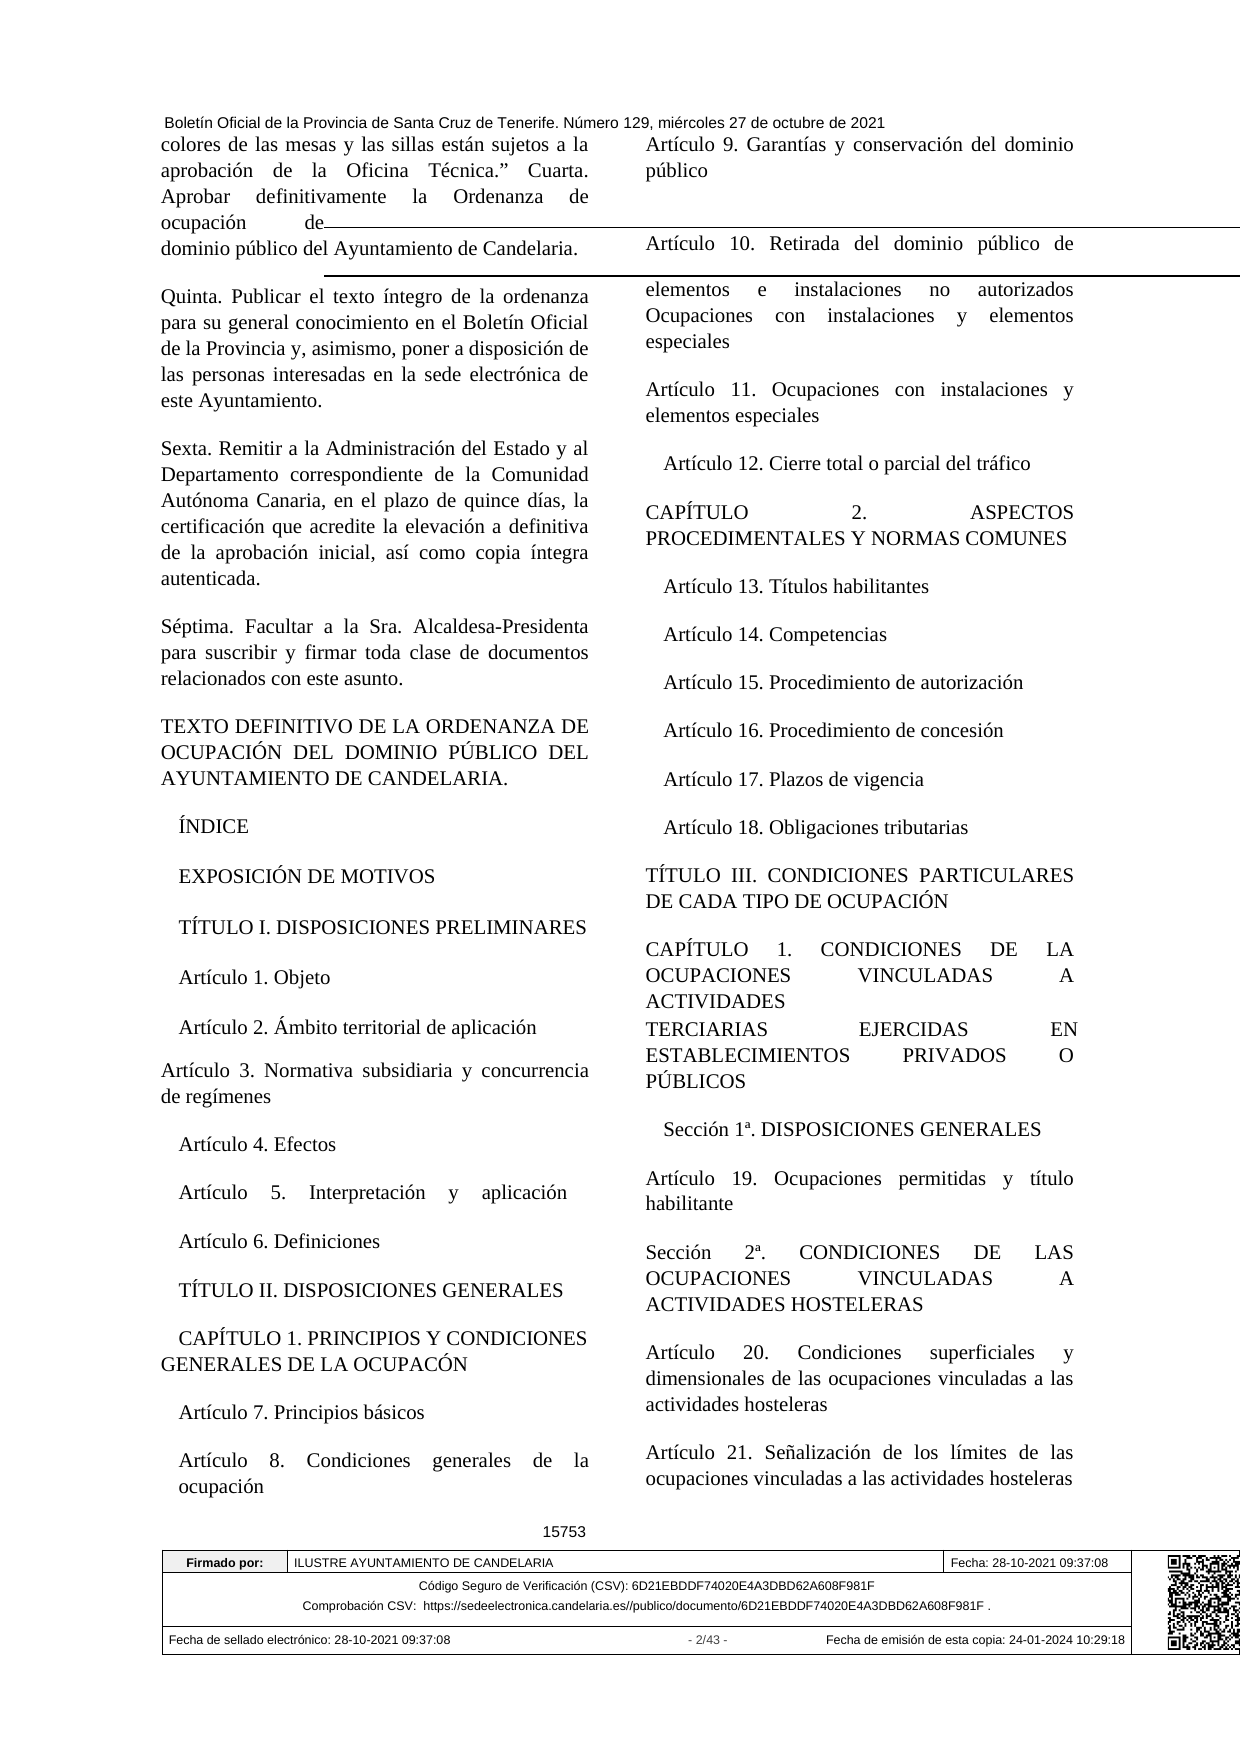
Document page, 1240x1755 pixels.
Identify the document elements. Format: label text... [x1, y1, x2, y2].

text Artículo 13. Títulos habilitantes [663, 574, 1074, 598]
text Artículo 3. Normativa subsidiaria y concurrencia de regímenes [161, 1058, 589, 1108]
text Sexta. Remitir a la Administración del Estado y al Departamento correspondiente de la Comunidad Autónoma Canaria, en el plazo de quince días, la certificación que acredite la elevación a definitiva de la aprobación inicial, así como copia íntegra autenticada. [161, 436, 589, 589]
text ESTABLECIMIENTOS PRIVADOS O PÚBLICOS [645, 1043, 1074, 1093]
text Artículo 8. Condiciones generales de la ocupación [178, 1448, 589, 1498]
text EXPOSICIÓN DE MOTIVOS [178, 864, 589, 888]
text Artículo 2. Ámbito territorial de aplicación [178, 1015, 589, 1039]
text Séptima. Facultar a la Sra. Alcaldesa-Presidenta para suscribir y firmar toda clase de documentos relacionados con este asunto. [161, 614, 589, 690]
text Artículo 15. Procedimiento de autorización [663, 670, 1074, 694]
text 15753 [162, 1523, 586, 1541]
text Artículo 18. Obligaciones tributarias [663, 815, 1074, 839]
text TERCIARIAS EJERCIDAS EN [645, 1017, 1078, 1041]
text Artículo 4. Efectos [178, 1132, 589, 1156]
text Artículo 14. Competencias [663, 622, 1074, 646]
text Artículo 12. Cierre total o parcial del tráfico [663, 451, 1074, 475]
text Artículo 20. Condiciones superficiales y dimensionales de las ocupaciones vinculadas a las actividades hosteleras [645, 1340, 1074, 1416]
text Artículo 5. Interpretación y aplicación Artículo 6. Definiciones [178, 1180, 568, 1253]
text Artículo 17. Plazos de vigencia [663, 767, 1074, 791]
text Artículo 11. Ocupaciones con instalaciones y elementos especiales [645, 377, 1074, 427]
text Artículo 16. Procedimiento de concesión [663, 718, 1074, 742]
text Artículo 19. Ocupaciones permitidas y título habilitante [645, 1165, 1074, 1215]
text TÍTULO III. CONDICIONES PARTICULARES DE CADA TIPO DE OCUPACIÓN [645, 863, 1074, 913]
text Artículo 7. Principios básicos [178, 1400, 589, 1424]
text TÍTULO I. DISPOSICIONES PRELIMINARES [178, 914, 589, 939]
text Artículo 10. Retirada del dominio público de [645, 228, 1074, 275]
text Artículo 1. Objeto [178, 965, 589, 989]
text Sección 1ª. DISPOSICIONES GENERALES [663, 1117, 1074, 1141]
text elementos e instalaciones no autorizados Ocupaciones con instalaciones y elementos especiales [645, 277, 1074, 353]
text Las sillas deben poder resistir los factores ambientales como el sol, la humedad y el salitre y mantenerse en buenas condiciones. Deben ser de construcción robusta y no mostrar signos de deterioro o daño en la estructura y acabados. Los colores de las mesas y las sillas están sujetos a la aprobación de la Oficina Técnica.” Cuarta. Aprobar definitivamente la Ordenanza de ocupación de dominio público del Ayuntamiento de Candelaria. [161, 132, 589, 260]
text [645, 206, 1074, 227]
text Artículo 21. Señalización de los límites de las ocupaciones vinculadas a las actividades hosteleras [645, 1440, 1074, 1490]
text CAPÍTULO 2. ASPECTOS PROCEDIMENTALES Y NORMAS COMUNES [645, 499, 1074, 549]
text Quinta. Publicar el texto íntegro de la ordenanza para su general conocimiento en el Boletín Oficial de la Provincia y, asimismo, poner a disposición de las personas interesadas en la sede electrónica de este Ayuntamiento. [161, 284, 589, 412]
text GENERALES DE LA OCUPACÓN [161, 1352, 589, 1376]
text CAPÍTULO 1. PRINCIPIOS Y CONDICIONES [178, 1326, 589, 1350]
text Artículo 9. Garantías y conservación del dominio público [645, 132, 1074, 182]
text Sección 2ª. CONDICIONES DE LAS OCUPACIONES VINCULADAS A ACTIVIDADES HOSTELERAS [645, 1239, 1074, 1316]
text CAPÍTULO 1. CONDICIONES DE LA OCUPACIONES VINCULADAS A ACTIVIDADES [645, 937, 1074, 1013]
text ÍNDICE [178, 814, 589, 838]
text TÍTULO II. DISPOSICIONES GENERALES [178, 1278, 589, 1302]
text TEXTO DEFINITIVO DE LA ORDENANZA DE OCUPACIÓN DEL DOMINIO PÚBLICO DEL AYUNTAMIENTO DE CANDELARIA. [161, 714, 589, 790]
